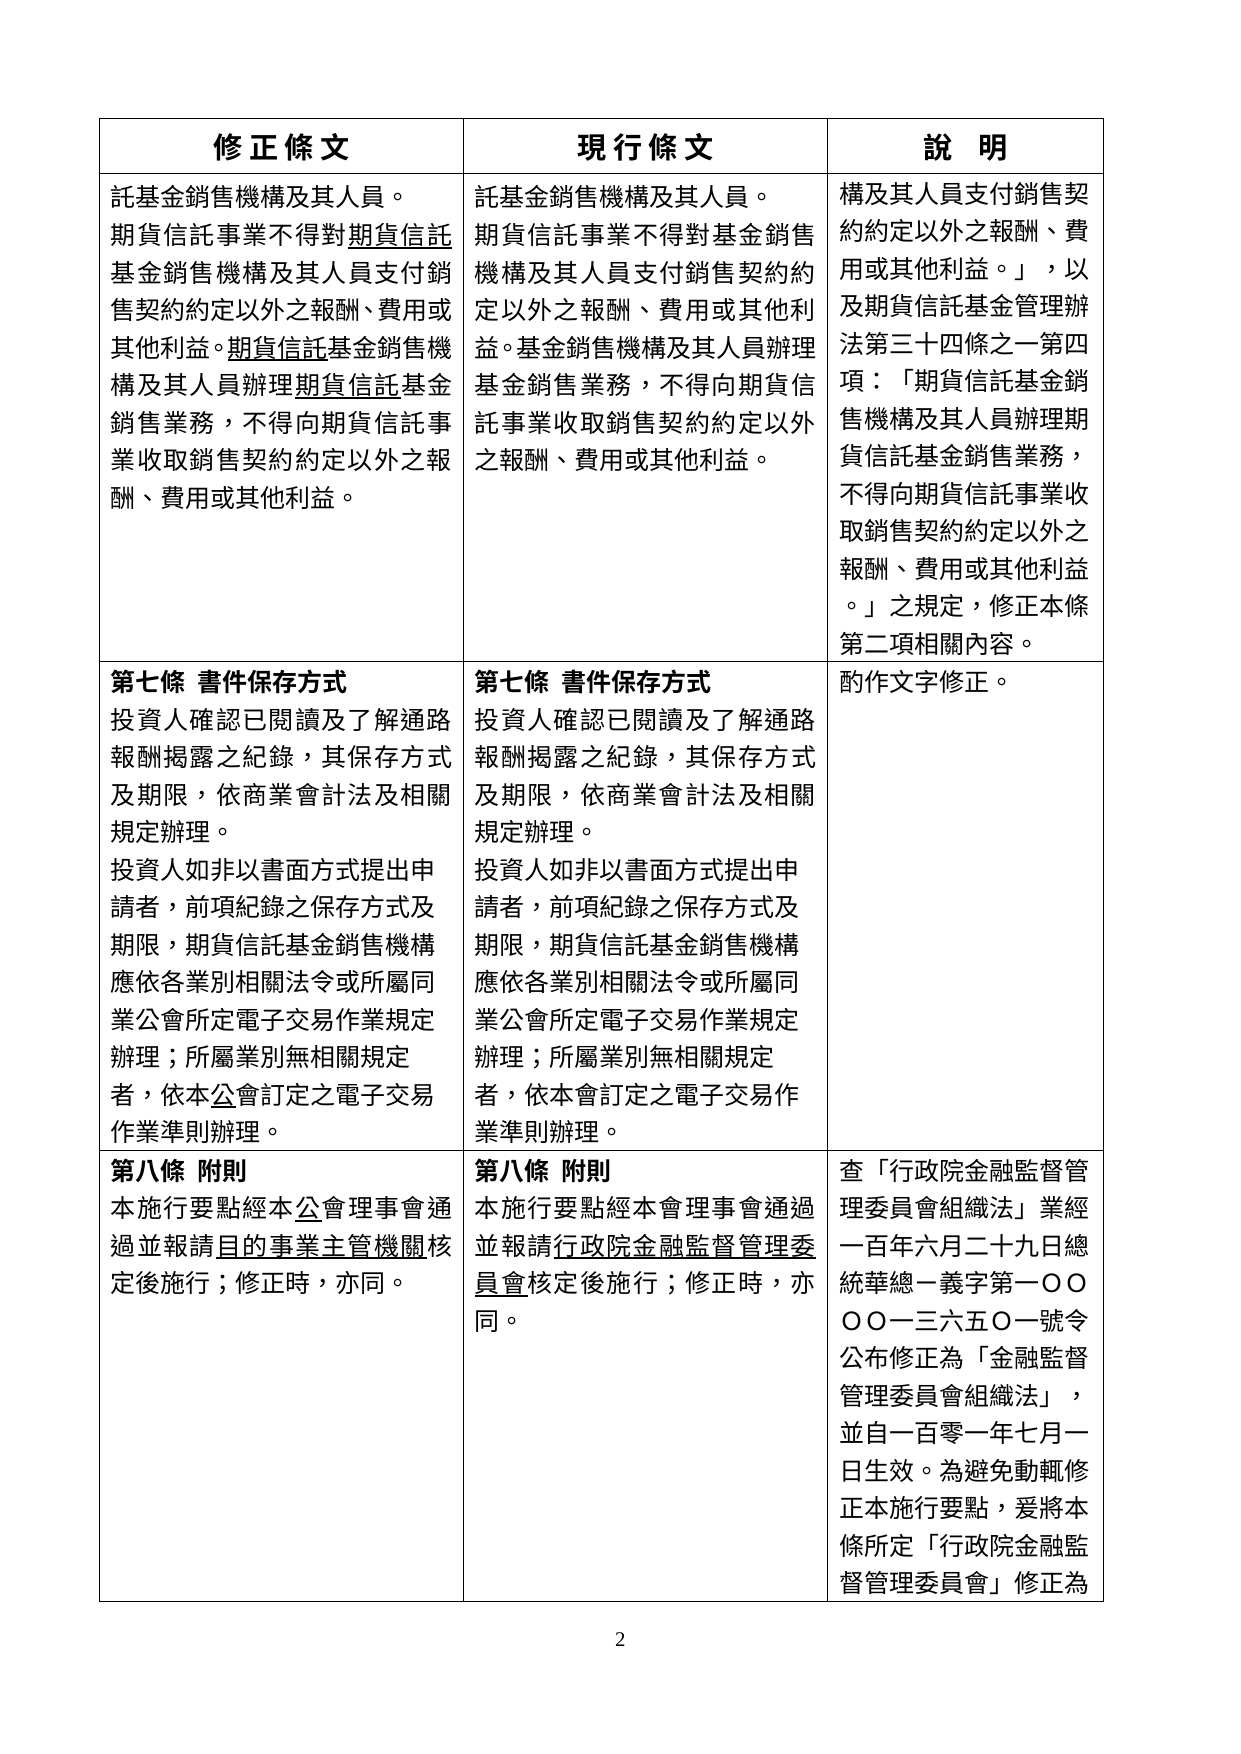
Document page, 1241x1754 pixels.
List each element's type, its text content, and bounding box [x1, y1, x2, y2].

table_cell 第八條 附則 本施行要點經本公會理事會通過並報請目的事業主管機關核定後施行；修正時，亦同。 [100, 1151, 463, 1601]
table_cell 第八條 附則 本施行要點經本會理事會通過並報請行政院金融監督管理委員會核定後施行；修正時，亦同。 [464, 1151, 827, 1601]
table_cell 構及其人員支付銷售契 約約定以外之報酬、費 用或其他利益。」，以 及期貨信託基金管理辦 法第三十四條之一第四 項：「期貨信託基金銷 售機構及其人員辦理期 貨信託基金銷售業務， 不得向期貨信託事業收 取銷售契約約定以外之 報酬、費用或其他利益 。」之規定，修正本條 第二項相關內容。 [828, 174, 1103, 661]
table_cell 第七條 書件保存方式 投資人確認已閱讀及了解通路報酬揭露之紀錄，其保存方式及期限，依商業會計法及相關規定辦理。 投資人如非以書面方式提出申請者，前項紀錄之保存方式及期限，期貨信託基金銷售機構應依各業別相關法令或所屬同業公會所定電子交易作業規定辦理；所屬業別無相關規定者，依本會訂定之電子交易作業準則辦理。 [464, 662, 827, 1149]
table_header 修 正 條 文 [100, 119, 463, 172]
table_cell 託基金銷售機構及其人員。 期貨信託事業不得對期貨信託基金銷售機構及其人員支付銷售契約約定以外之報酬、費用或其他利益。期貨信託基金銷售機構及其人員辦理期貨信託基金銷售業務，不得向期貨信託事業收取銷售契約約定以外之報酬、費用或其他利益。 [100, 174, 463, 661]
table_cell 第七條 書件保存方式 投資人確認已閱讀及了解通路報酬揭露之紀錄，其保存方式及期限，依商業會計法及相關規定辦理。 投資人如非以書面方式提出申請者，前項紀錄之保存方式及期限，期貨信託基金銷售機構應依各業別相關法令或所屬同業公會所定電子交易作業規定辦理；所屬業別無相關規定者，依本公會訂定之電子交易作業準則辦理。 [100, 662, 463, 1149]
table_header 現 行 條 文 [464, 119, 827, 172]
table_cell 酌作文字修正。 [828, 662, 1103, 1149]
table_cell 查「行政院金融監督管 理委員會組織法」業經 一百年六月二十九日總 統華總ㄧ義字第一ＯＯ ＯＯ一三六五Ｏ一號令 公布修正為「金融監督 管理委員會組織法」， 並自一百零一年七月一 日生效。為避免動輒修 正本施行要點，爰將本 條所定「行政院金融監 督管理委員會」修正為 [828, 1151, 1103, 1601]
table_cell 託基金銷售機構及其人員。 期貨信託事業不得對基金銷售機構及其人員支付銷售契約約定以外之報酬、費用或其他利益。基金銷售機構及其人員辦理基金銷售業務，不得向期貨信託事業收取銷售契約約定以外之報酬、費用或其他利益。 [464, 174, 827, 661]
table_header 說 明 [828, 119, 1103, 172]
